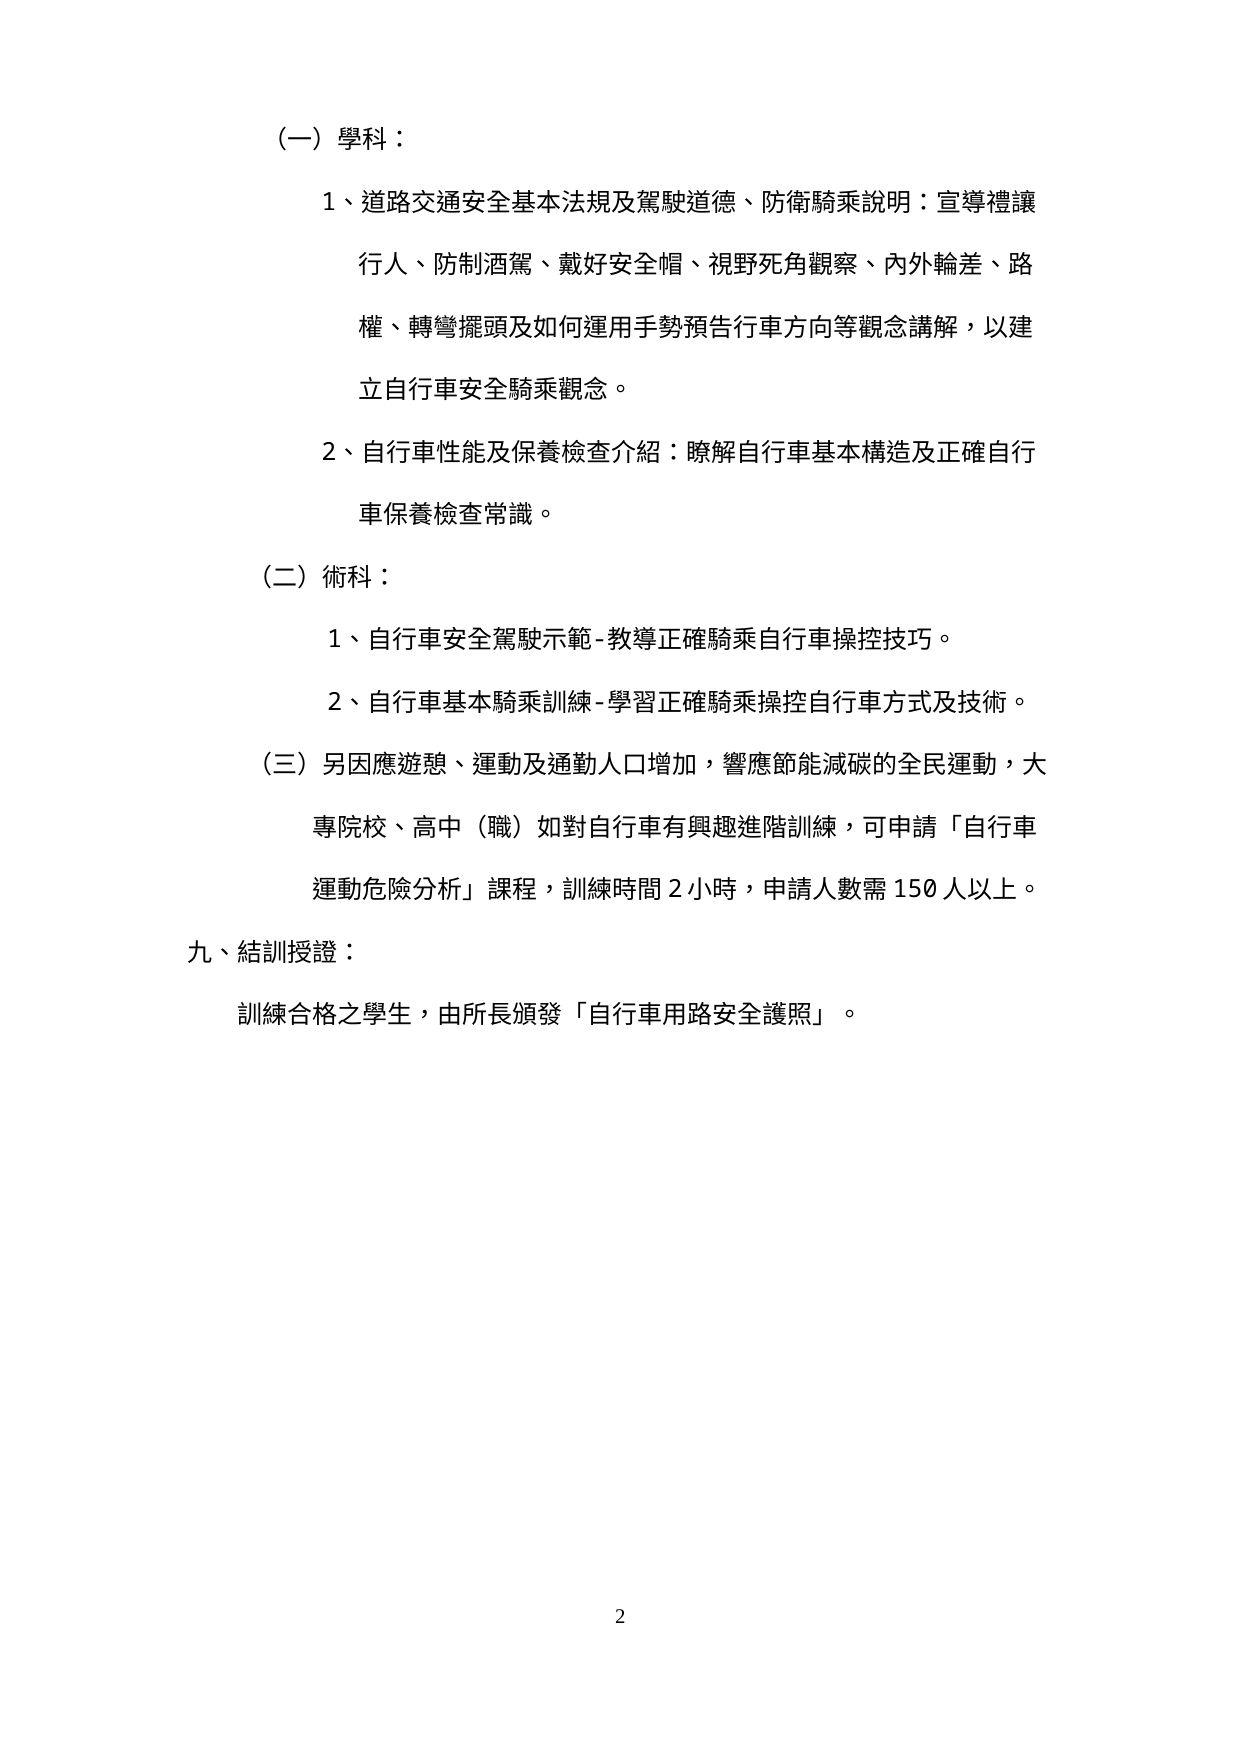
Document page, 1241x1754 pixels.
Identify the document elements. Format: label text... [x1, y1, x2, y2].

text （三）另因應遊憩、運動及通勤人口增加，響應節能減碳的全民運動，大專院校、高中（職）如對自行車有興趣進階訓練，可申請「自行車運動危險分析」課程，訓練時間2小時，申請人數需150人以上。 [187, 721, 1053, 909]
text 2、自行車性能及保養檢查介紹：瞭解自行車基本構造及正確自行車保養檢查常識。 [321, 409, 1053, 534]
text 1、道路交通安全基本法規及駕駛道德、防衛騎乘說明：宣導禮讓行人、防制酒駕、戴好安全帽、視野死角觀察、內外輪差、路權、轉彎擺頭及如何運用手勢預告行車方向等觀念講解，以建立自行車安全騎乘觀念。 [321, 159, 1053, 409]
text （二）術科： [187, 534, 1053, 596]
text 訓練合格之學生，由所長頒發「自行車用路安全護照」。 [187, 971, 1053, 1034]
text 1、自行車安全駕駛示範-教導正確騎乘自行車操控技巧。 [327, 596, 1053, 659]
text 2、自行車基本騎乘訓練-學習正確騎乘操控自行車方式及技術。 [327, 659, 1053, 721]
text （一）學科： [187, 96, 1053, 159]
text 九、結訓授證： [187, 909, 1053, 971]
